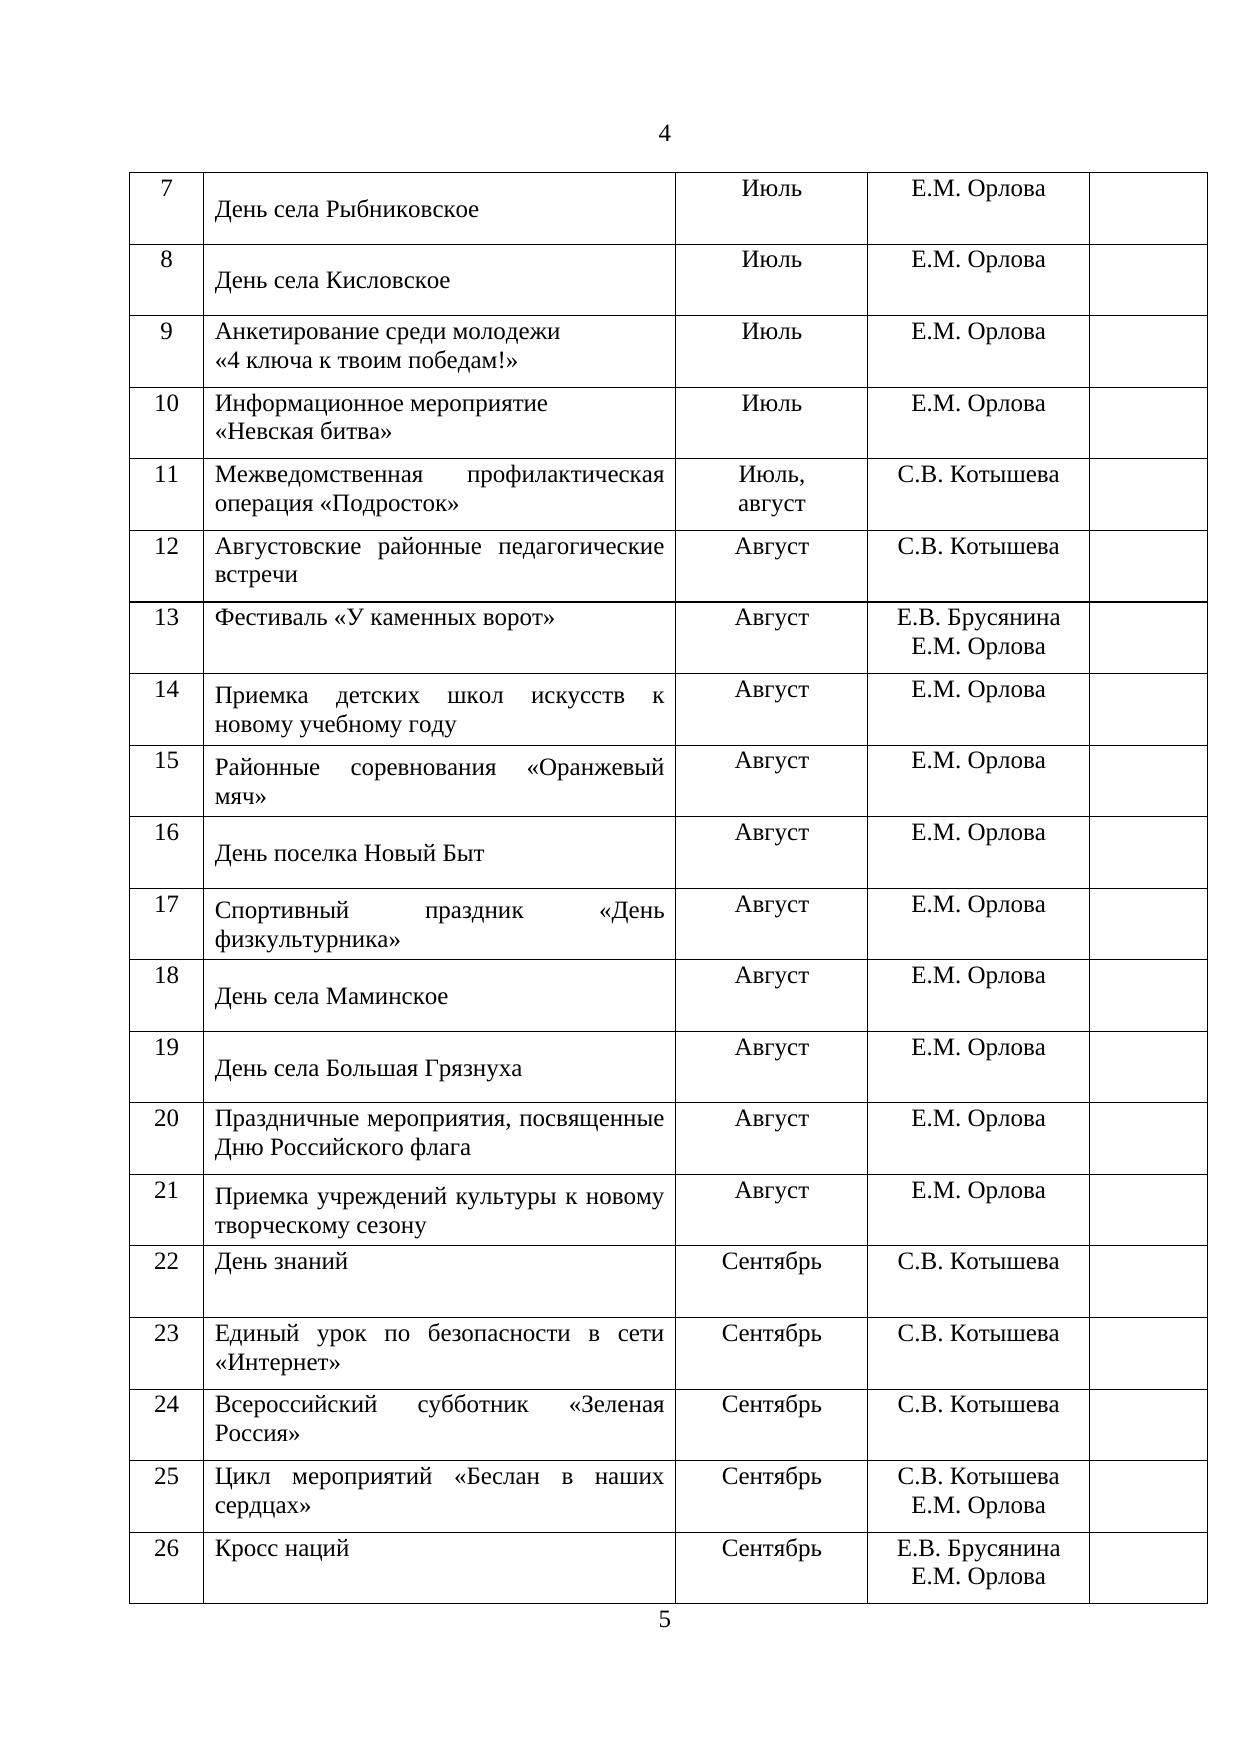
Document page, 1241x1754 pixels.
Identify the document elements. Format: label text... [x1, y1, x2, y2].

table_cell Е.М. Орлова [868, 960, 1089, 1031]
table_cell Июль [676, 316, 867, 387]
table_cell День поселка Новый Быт [204, 817, 675, 888]
table_cell Приемка учреждений культуры к новому творческому сезону [204, 1175, 675, 1245]
table_cell День села Кисловское [204, 245, 675, 315]
table_cell С.В. Котышева Е.М. Орлова [868, 1461, 1089, 1532]
table_cell 11 [130, 459, 203, 530]
table_cell [1090, 459, 1207, 530]
table_cell Е.М. Орлова [868, 1175, 1089, 1245]
table_cell Август [676, 603, 867, 673]
table_cell Июль, август [676, 459, 867, 530]
table_cell [1090, 674, 1207, 744]
table_cell Август [676, 960, 867, 1031]
table_cell День села Большая Грязнуха [204, 1032, 675, 1102]
table_cell Е.В. Брусянина Е.М. Орлова [868, 603, 1089, 673]
table_cell [1090, 1390, 1207, 1460]
table_cell [1090, 1032, 1207, 1102]
table_cell Сентябрь [676, 1318, 867, 1388]
table_cell 20 [130, 1103, 203, 1174]
table_cell Июль [676, 388, 867, 458]
table_cell Август [676, 674, 867, 744]
table_cell [1090, 1103, 1207, 1174]
table_cell Август [676, 1175, 867, 1245]
table_cell Е.М. Орлова [868, 889, 1089, 959]
table_cell Межведомственная профилактическая операция «Подросток» [204, 459, 675, 530]
table_cell [1090, 1461, 1207, 1532]
table_cell Август [676, 889, 867, 959]
table_cell 22 [130, 1246, 203, 1317]
table_cell 24 [130, 1390, 203, 1460]
table_cell День знаний [204, 1246, 675, 1317]
table_cell Кросс наций [204, 1533, 675, 1603]
table_cell [1090, 531, 1207, 601]
table_cell 17 [130, 889, 203, 959]
table_cell Е.М. Орлова [868, 746, 1089, 816]
table_header 7 [130, 173, 203, 243]
table_cell Сентябрь [676, 1246, 867, 1317]
table_cell Всероссийский субботник «Зеленая Россия» [204, 1390, 675, 1460]
table_cell 23 [130, 1318, 203, 1388]
text 5 [177, 1604, 1152, 1633]
table_cell Е.В. Брусянина Е.М. Орлова [868, 1533, 1089, 1603]
table_cell [1090, 1246, 1207, 1317]
table_cell 15 [130, 746, 203, 816]
table_cell Сентябрь [676, 1390, 867, 1460]
table_cell [1090, 889, 1207, 959]
table_cell С.В. Котышева [868, 531, 1089, 601]
table_cell Июль [676, 245, 867, 315]
table_cell [1090, 817, 1207, 888]
table_cell День села Маминское [204, 960, 675, 1031]
table_cell [1090, 603, 1207, 673]
table_cell Е.М. Орлова [868, 817, 1089, 888]
table_cell Е.М. Орлова [868, 316, 1089, 387]
table_cell 9 [130, 316, 203, 387]
table_cell Августовские районные педагогические встречи [204, 531, 675, 601]
table_cell 26 [130, 1533, 203, 1603]
table_cell Спортивный праздник «День физкультурника» [204, 889, 675, 959]
table_cell Сентябрь [676, 1533, 867, 1603]
table_header День села Рыбниковское [204, 173, 675, 243]
table_cell 14 [130, 674, 203, 744]
table_cell [1090, 746, 1207, 816]
table_cell [1090, 960, 1207, 1031]
table_cell Август [676, 817, 867, 888]
table_cell Анкетирование среди молодежи «4 ключа к твоим победам!» [204, 316, 675, 387]
table_cell Единый урок по безопасности в сети «Интернет» [204, 1318, 675, 1388]
table_cell Информационное мероприятие «Невская битва» [204, 388, 675, 458]
table_cell С.В. Котышева [868, 459, 1089, 530]
text 4 [177, 118, 1152, 147]
table_cell Е.М. Орлова [868, 1103, 1089, 1174]
table_cell Праздничные мероприятия, посвященные Дню Российского флага [204, 1103, 675, 1174]
table_cell 18 [130, 960, 203, 1031]
table_cell 10 [130, 388, 203, 458]
table_header [1090, 173, 1207, 243]
table_cell Август [676, 1103, 867, 1174]
table_cell Цикл мероприятий «Беслан в наших сердцах» [204, 1461, 675, 1532]
table_cell Сентябрь [676, 1461, 867, 1532]
table_header Е.М. Орлова [868, 173, 1089, 243]
table_cell Август [676, 746, 867, 816]
table_cell Е.М. Орлова [868, 674, 1089, 744]
table_cell 16 [130, 817, 203, 888]
table_cell 13 [130, 603, 203, 673]
table_cell С.В. Котышева [868, 1390, 1089, 1460]
table_header Июль [676, 173, 867, 243]
table_cell Е.М. Орлова [868, 388, 1089, 458]
table_cell Районные соревнования «Оранжевый мяч» [204, 746, 675, 816]
table_cell [1090, 388, 1207, 458]
table_cell Август [676, 1032, 867, 1102]
table_cell Август [676, 531, 867, 601]
table_cell [1090, 1533, 1207, 1603]
table_cell 25 [130, 1461, 203, 1532]
table_cell С.В. Котышева [868, 1318, 1089, 1388]
table_cell Е.М. Орлова [868, 1032, 1089, 1102]
table_cell [1090, 245, 1207, 315]
table_cell С.В. Котышева [868, 1246, 1089, 1317]
table_cell 8 [130, 245, 203, 315]
table_cell 12 [130, 531, 203, 601]
table_cell [1090, 1175, 1207, 1245]
table_cell Е.М. Орлова [868, 245, 1089, 315]
table_cell Приемка детских школ искусств к новому учебному году [204, 674, 675, 744]
table_cell 19 [130, 1032, 203, 1102]
table_cell [1090, 316, 1207, 387]
table_cell Фестиваль «У каменных ворот» [204, 603, 675, 673]
table_cell 21 [130, 1175, 203, 1245]
table_cell [1090, 1318, 1207, 1388]
